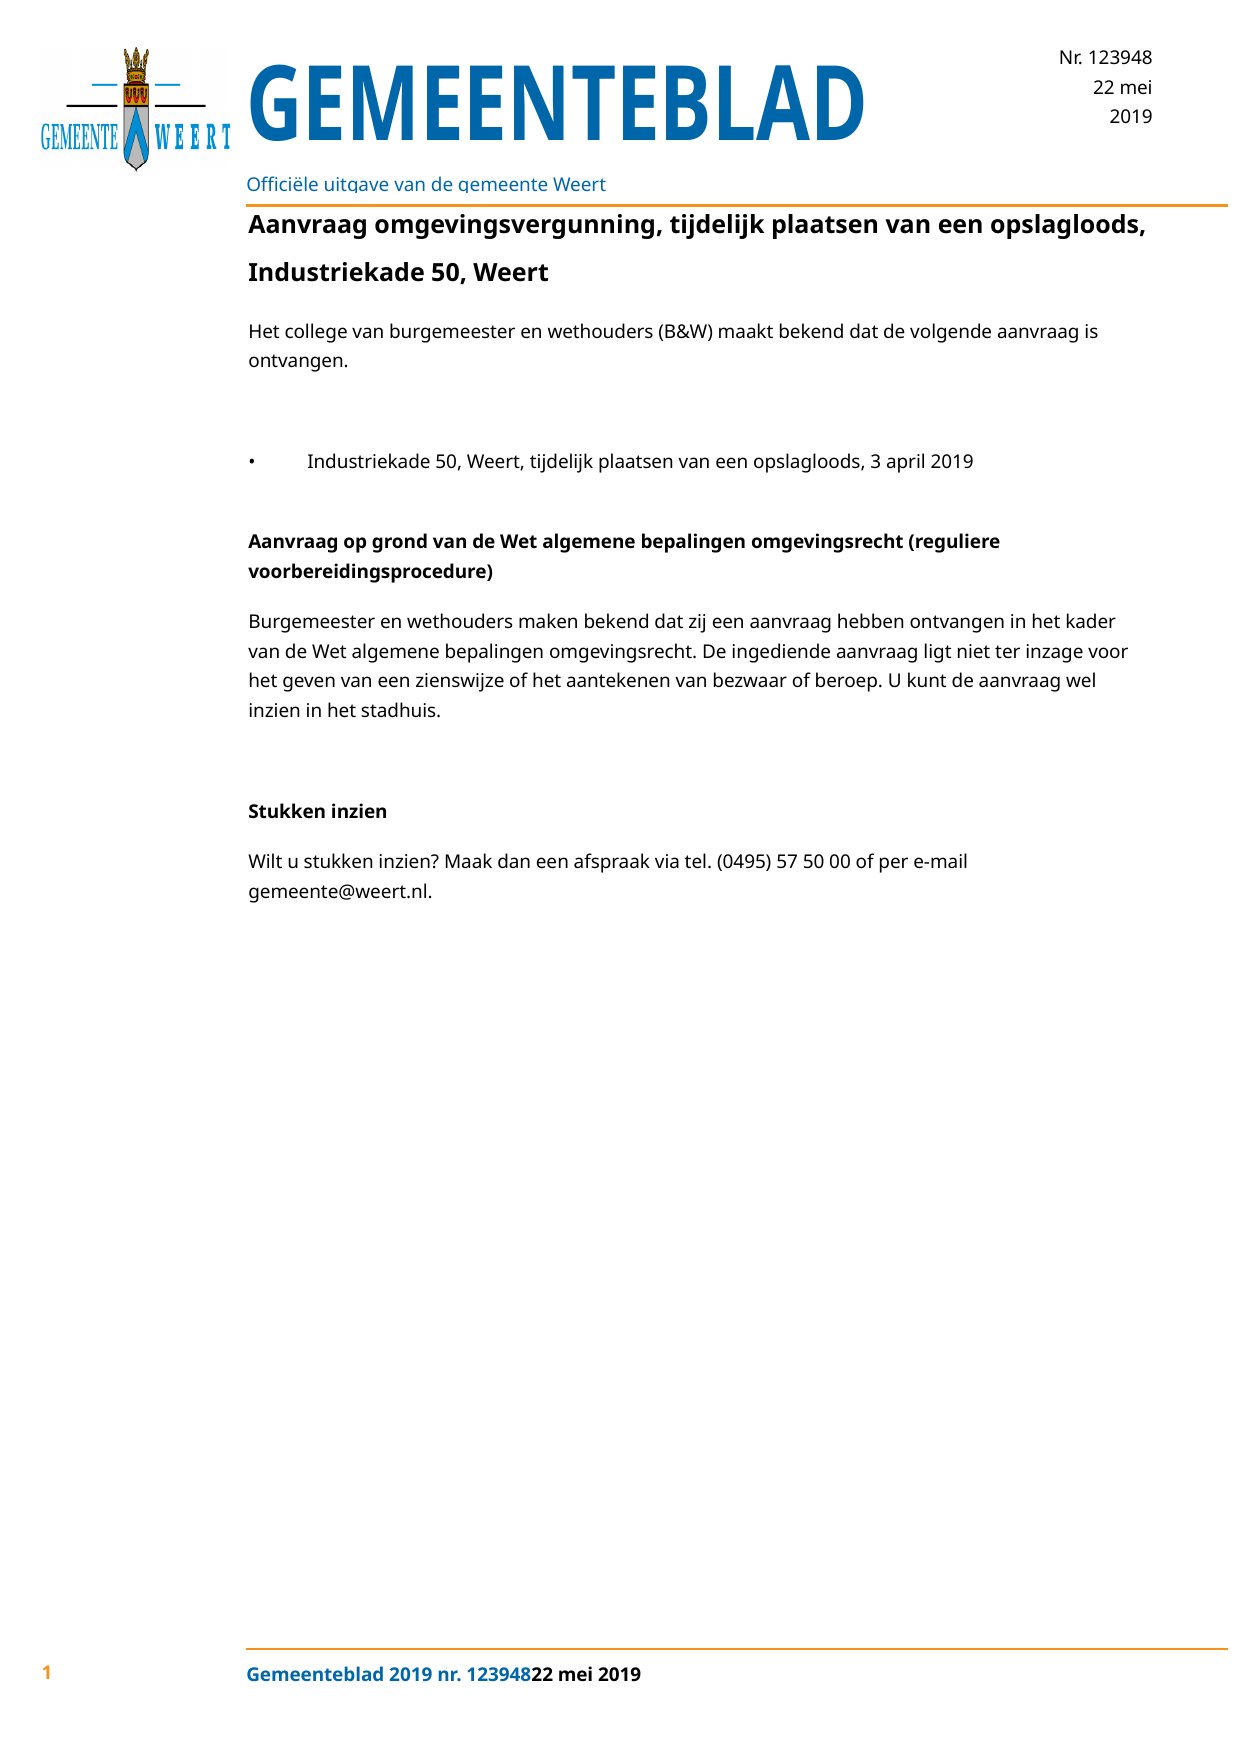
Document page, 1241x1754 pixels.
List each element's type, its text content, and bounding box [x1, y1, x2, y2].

text Wilt u stukken inzien? Maak dan een afspraak via tel. (0495) 57 50 00 of per e-mail gemeente@weert.nl. [248, 848, 1152, 904]
text Aanvraag omgevingsvergunning, tijdelijk plaatsen van een opslagloods, Industriekade 50, Weert [248, 207, 1152, 288]
list Industriekade 50, Weert, tijdelijk plaatsen van een opslagloods, 3 april 2019 [248, 448, 1152, 474]
text Stukken inzien [248, 798, 1152, 824]
picture [41, 47, 231, 172]
text Burgemeester en wethouders maken bekend dat zij een aanvraag hebben ontvangen in het kader van de Wet algemene bepalingen omgevingsrecht. De ingediende aanvraag ligt niet ter inzage voor het geven van een zienswijze of het aantekenen van bezwaar of beroep. U kunt de aanvraag wel inzien in het stadhuis. [248, 608, 1152, 723]
text Het college van burgemeester en wethouders (B&W) maakt bekend dat de volgende aanvraag is ontvangen. [248, 318, 1152, 373]
text Aanvraag op grond van de Wet algemene bepalingen omgevingsrecht (reguliere voorbereidingsprocedure) [248, 528, 1152, 584]
